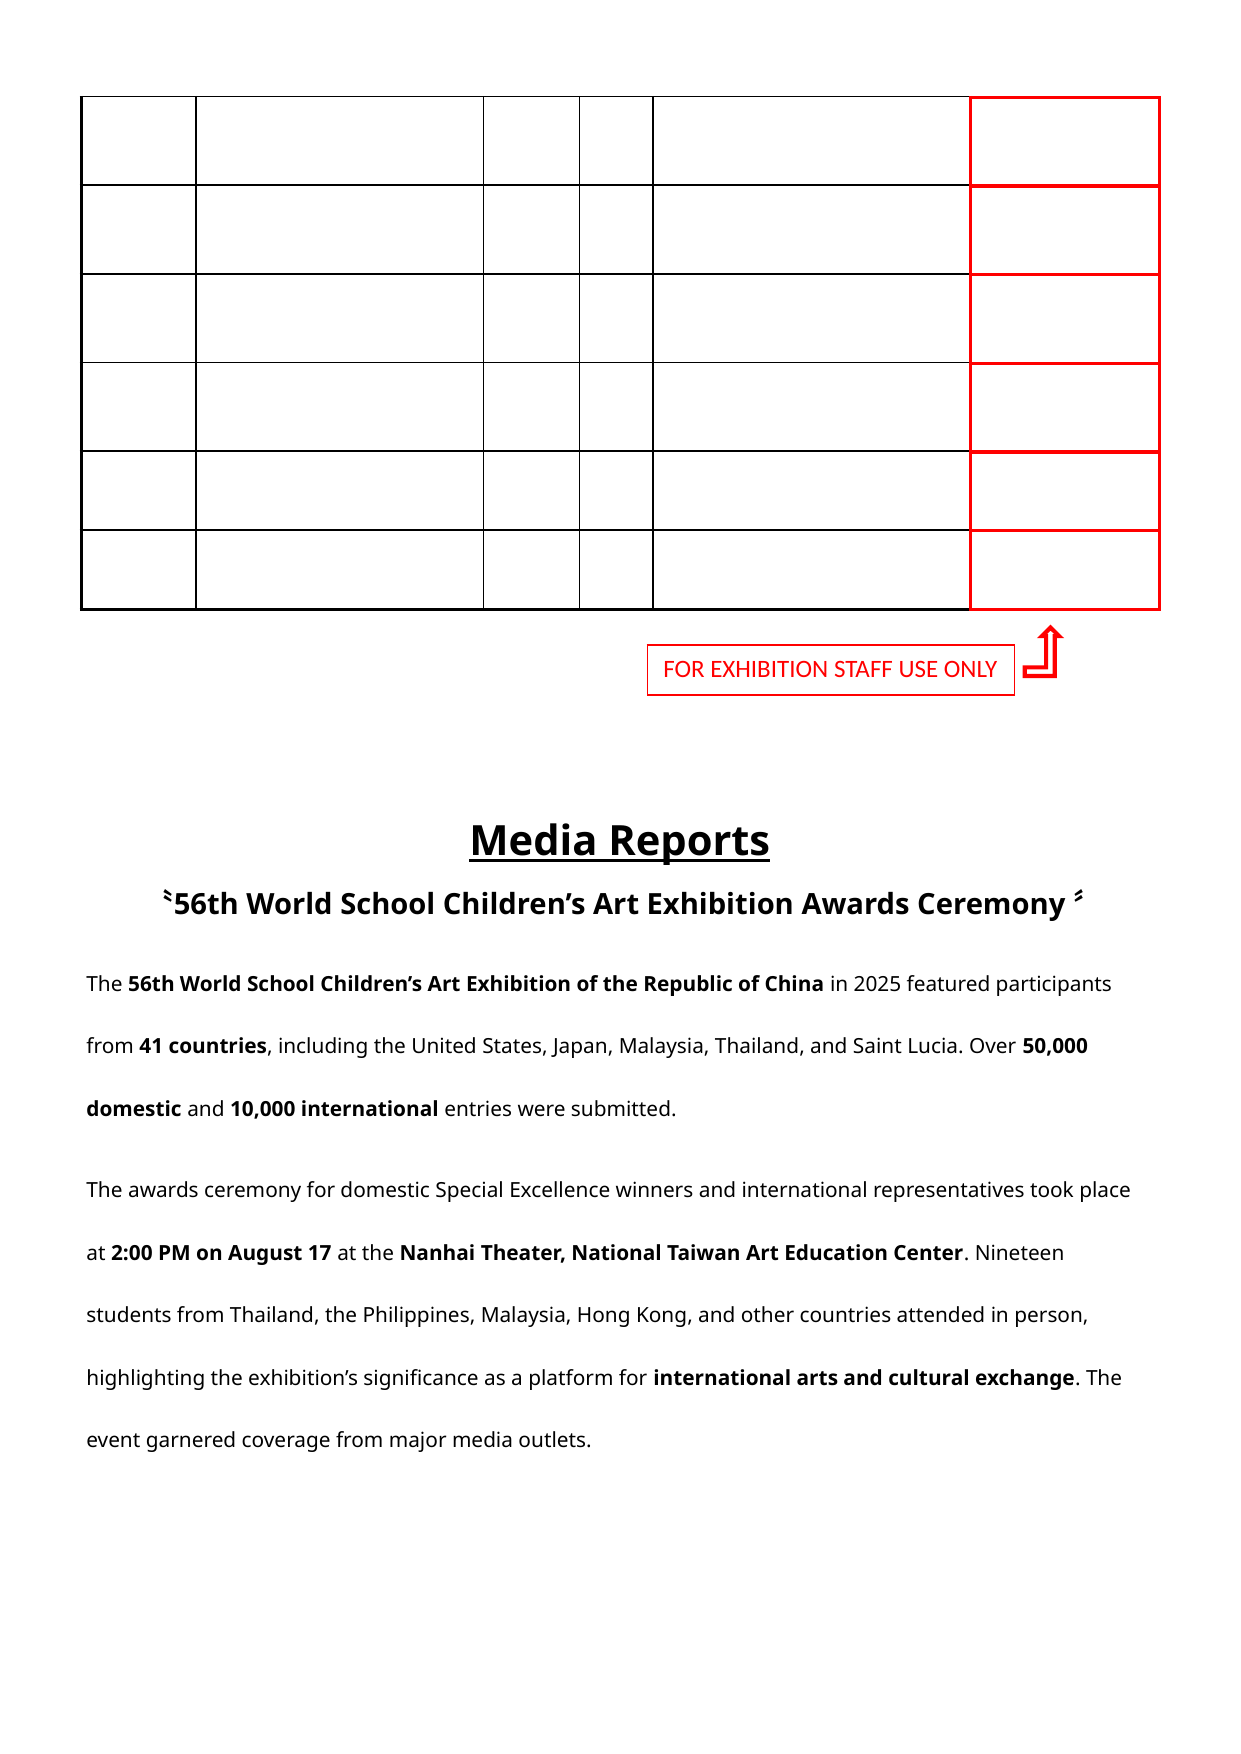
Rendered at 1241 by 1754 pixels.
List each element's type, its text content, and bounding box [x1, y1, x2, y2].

table_cell [972, 532, 1158, 607]
text FOR EXHIBITION STAFF USE ONLY [663, 653, 999, 683]
table_cell [654, 531, 969, 607]
table_cell [972, 365, 1158, 450]
table_cell [580, 275, 652, 362]
table_cell [83, 452, 195, 529]
table_cell [197, 275, 483, 362]
table_cell [654, 97, 969, 184]
table_cell [197, 97, 483, 184]
table_cell [654, 186, 969, 273]
table_cell [654, 363, 969, 450]
table_cell [580, 531, 652, 607]
table_cell [83, 97, 195, 184]
table_cell [580, 186, 652, 273]
table_cell [484, 275, 579, 362]
table_cell [197, 363, 483, 450]
table_cell [972, 276, 1158, 362]
table_cell [484, 452, 579, 529]
table_cell [580, 363, 652, 450]
table_cell [972, 99, 1158, 184]
table_cell [83, 186, 195, 273]
table_cell [972, 188, 1158, 273]
table_cell [484, 97, 579, 184]
table_cell [484, 186, 579, 273]
table_cell [197, 186, 483, 273]
table_header Media Reports 〝56th World School Children’s Art Exhibition Awards Ceremony 〞 The 56th World School Children’s Art Exhibition of the Republic of China in 2025 featured participants from 41 countries, including the United States, Japan, Malaysia, Thailand, and Saint Lucia. Over 50,000 domestic and 10,000 international entries were submitted. The awards ceremony for domestic Special Excellence winners and international representatives took place at 2:00 PM on August 17 at the Nanhai Theater, National Taiwan Art Education Center. Nineteen students from Thailand, the Philippines, Malaysia, Hong Kong, and other countries attended in person, highlighting the exhibition’s significance as a platform for international arts and cultural exchange. The event garnered coverage from major media outlets. [75, 798, 1164, 1461]
table_cell [484, 531, 579, 607]
table_cell [484, 363, 579, 450]
table_cell [83, 363, 195, 450]
table_cell [580, 97, 652, 184]
table_cell [972, 454, 1158, 529]
table_cell [197, 531, 483, 607]
table_cell [197, 452, 483, 529]
table_cell [654, 275, 969, 362]
table_cell [83, 531, 195, 607]
table_cell [83, 275, 195, 362]
table_cell [580, 452, 652, 529]
table_cell [654, 452, 969, 529]
